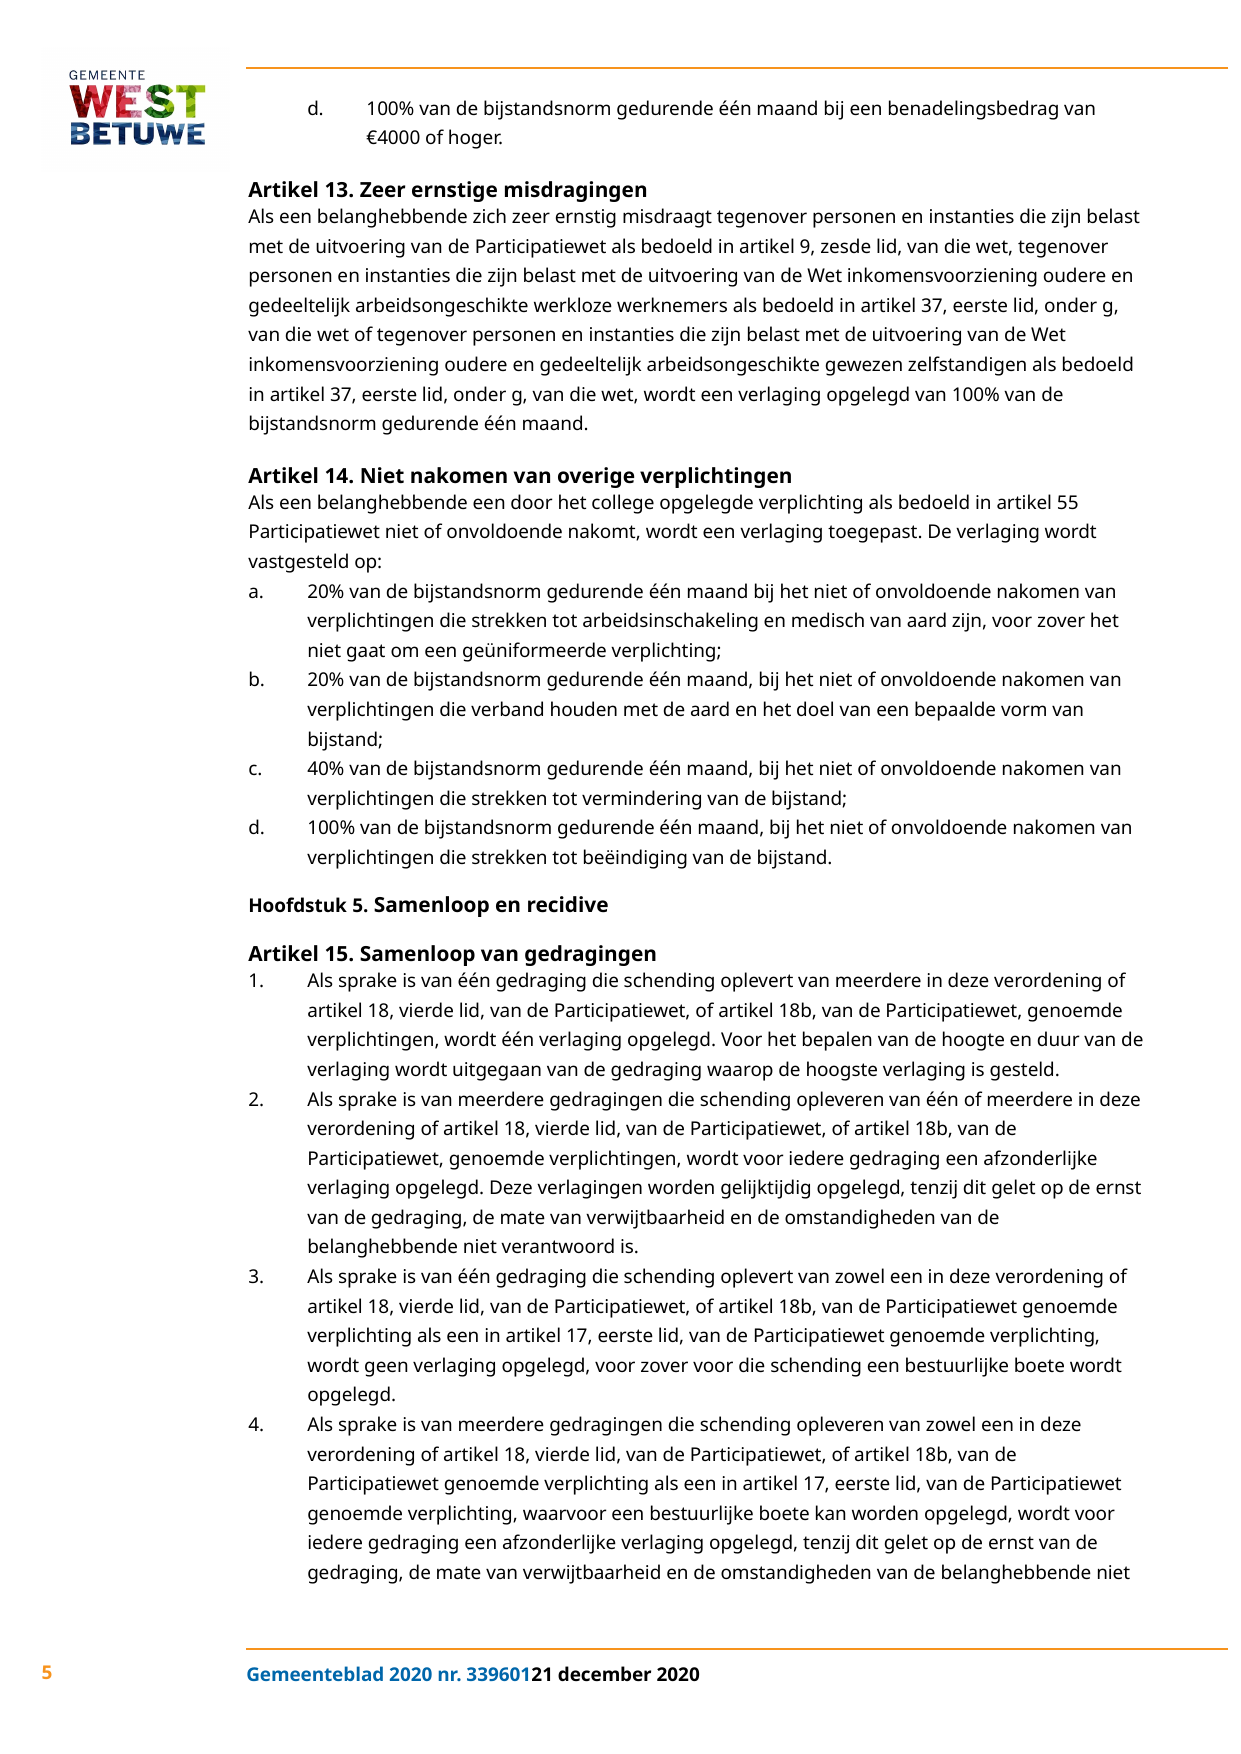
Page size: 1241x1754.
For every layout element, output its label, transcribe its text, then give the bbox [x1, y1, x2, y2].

list 100% van de bijstandsnorm gedurende één maand, bij het niet of onvoldoende nakomen van verplichtingen die strekken tot beëindiging van de bijstand. [248, 814, 1152, 870]
text Als een belanghebbende zich zeer ernstig misdraagt tegenover personen en instanties die zijn belast met de uitvoering van de Participatiewet als bedoeld in artikel 9, zesde lid, van die wet, tegenover personen en instanties die zijn belast met de uitvoering van de Wet inkomensvoorziening oudere en gedeeltelijk arbeidsongeschikte werkloze werknemers als bedoeld in artikel 37, eerste lid, onder g, van die wet of tegenover personen en instanties die zijn belast met de uitvoering van de Wet inkomensvoorziening oudere en gedeeltelijk arbeidsongeschikte gewezen zelfstandigen als bedoeld in artikel 37, eerste lid, onder g, van die wet, wordt een verlaging opgelegd van 100% van de bijstandsnorm gedurende één maand. [248, 203, 1152, 436]
list Als sprake is van meerdere gedragingen die schending opleveren van zowel een in deze verordening of artikel 18, vierde lid, van de Participatiewet, of artikel 18b, van de Participatiewet genoemde verplichting als een in artikel 17, eerste lid, van de Participatiewet genoemde verplichting, waarvoor een bestuurlijke boete kan worden opgelegd, wordt voor iedere gedraging een afzonderlijke verlaging opgelegd, tenzij dit gelet op de ernst van de gedraging, de mate van verwijtbaarheid en de omstandigheden van de belanghebbende niet [248, 1411, 1152, 1585]
list 40% van de bijstandsnorm gedurende één maand, bij het niet of onvoldoende nakomen van verplichtingen die strekken tot vermindering van de bijstand; [248, 755, 1152, 811]
text Artikel 15. Samenloop van gedragingen [248, 939, 1152, 967]
text Artikel 14. Niet nakomen van overige verplichtingen [248, 461, 1152, 489]
list Als sprake is van meerdere gedragingen die schending opleveren van één of meerdere in deze verordening of artikel 18, vierde lid, van de Participatiewet, of artikel 18b, van de Participatiewet, genoemde verplichtingen, wordt voor iedere gedraging een afzonderlijke verlaging opgelegd. Deze verlagingen worden gelijktijdig opgelegd, tenzij dit gelet op de ernst van de gedraging, de mate van verwijtbaarheid en de omstandigheden van de belanghebbende niet verantwoord is. [248, 1086, 1152, 1259]
text Hoofdstuk 5. Samenloop en recidive [248, 890, 1152, 918]
list Als sprake is van één gedraging die schending oplevert van zowel een in deze verordening of artikel 18, vierde lid, van de Participatiewet, of artikel 18b, van de Participatiewet genoemde verplichting als een in artikel 17, eerste lid, van de Participatiewet genoemde verplichting, wordt geen verlaging opgelegd, voor zover voor die schending een bestuurlijke boete wordt opgelegd. [248, 1263, 1152, 1407]
text Artikel 13. Zeer ernstige misdragingen [248, 175, 1152, 203]
list 100% van de bijstandsnorm gedurende één maand bij een benadelingsbedrag van €4000 of hoger. [307, 95, 1152, 150]
text Als een belanghebbende een door het college opgelegde verplichting als bedoeld in artikel 55 Participatiewet niet of onvoldoende nakomt, wordt een verlaging toegepast. De verlaging wordt vastgesteld op: [248, 489, 1152, 574]
picture [41, 47, 231, 172]
list 20% van de bijstandsnorm gedurende één maand, bij het niet of onvoldoende nakomen van verplichtingen die verband houden met de aard en het doel van een bepaalde vorm van bijstand; [248, 667, 1152, 752]
list 20% van de bijstandsnorm gedurende één maand bij het niet of onvoldoende nakomen van verplichtingen die strekken tot arbeidsinschakeling en medisch van aard zijn, voor zover het niet gaat om een geüniformeerde verplichting; [248, 578, 1152, 663]
list Als sprake is van één gedraging die schending oplevert van meerdere in deze verordening of artikel 18, vierde lid, van de Participatiewet, of artikel 18b, van de Participatiewet, genoemde verplichtingen, wordt één verlaging opgelegd. Voor het bepalen van de hoogte en duur van de verlaging wordt uitgegaan van de gedraging waarop de hoogste verlaging is gesteld. [248, 967, 1152, 1082]
